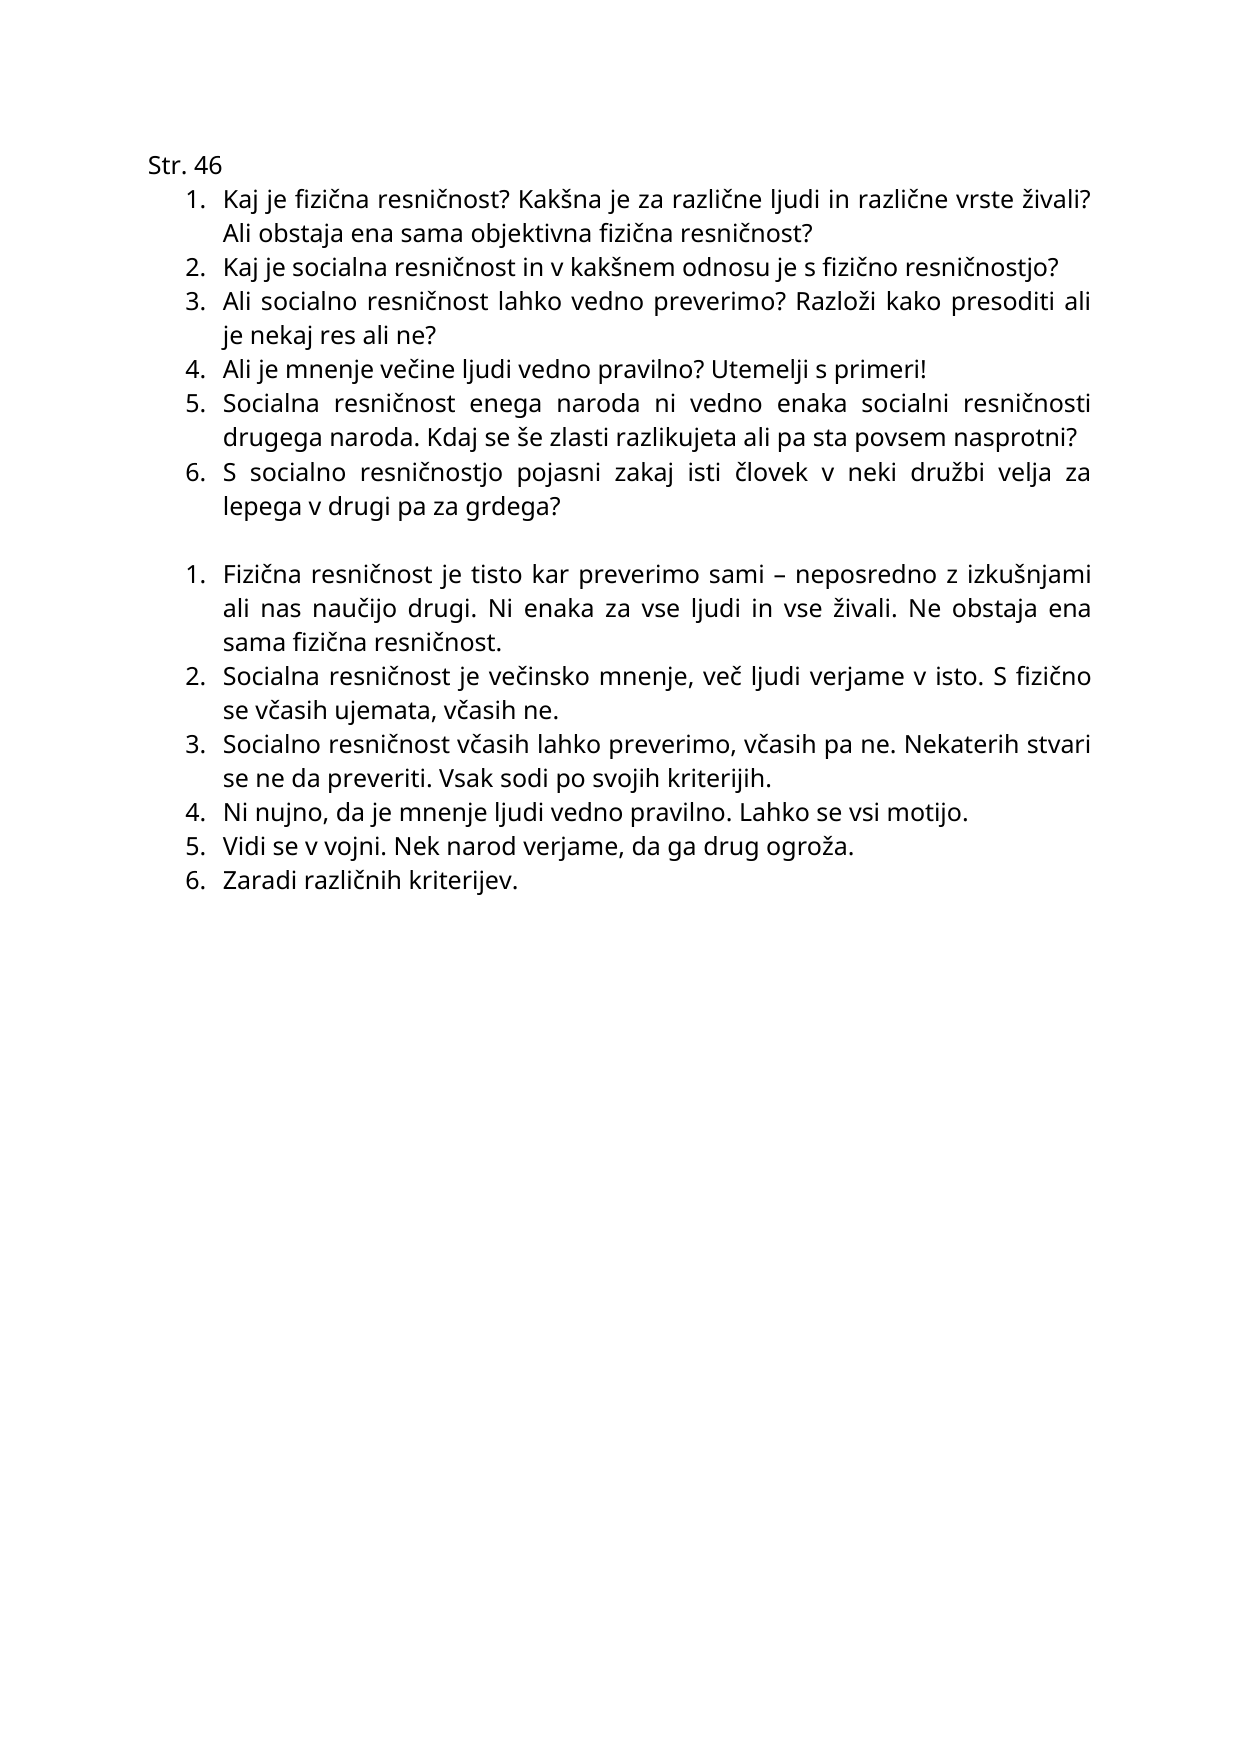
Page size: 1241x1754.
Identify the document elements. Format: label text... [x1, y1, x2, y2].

list Zaradi različnih kriterijev. [185, 863, 1093, 897]
list Kaj je socialna resničnost in v kakšnem odnosu je s fizično resničnostjo? [185, 250, 1093, 284]
list Vidi se v vojni. Nek narod verjame, da ga drug ogroža. [185, 829, 1093, 863]
list Ni nujno, da je mnenje ljudi vedno pravilno. Lahko se vsi motijo. [185, 795, 1093, 829]
list S socialno resničnostjo pojasni zakaj isti človek v neki družbi velja za lepega v drugi pa za grdega? [185, 454, 1093, 522]
list Fizična resničnost je tisto kar preverimo sami – neposredno z izkušnjami ali nas naučijo drugi. Ni enaka za vse ljudi in vse živali. Ne obstaja ena sama fizična resničnost. [185, 556, 1093, 658]
list Socialna resničnost enega naroda ni vedno enaka socialni resničnosti drugega naroda. Kdaj se še zlasti razlikujeta ali pa sta povsem nasprotni? [185, 386, 1093, 454]
list Kaj je fizična resničnost? Kakšna je za različne ljudi in različne vrste živali? Ali obstaja ena sama objektivna fizična resničnost? [185, 182, 1093, 250]
list Ali socialno resničnost lahko vedno preverimo? Razloži kako presoditi ali je nekaj res ali ne? [185, 284, 1093, 352]
list Socialno resničnost včasih lahko preverimo, včasih pa ne. Nekaterih stvari se ne da preveriti. Vsak sodi po svojih kriterijih. [185, 727, 1093, 795]
list Ali je mnenje večine ljudi vedno pravilno? Utemelji s primeri! [185, 352, 1093, 386]
list Socialna resničnost je večinsko mnenje, več ljudi verjame v isto. S fizično se včasih ujemata, včasih ne. [185, 658, 1093, 727]
text Str. 46 [148, 148, 1093, 182]
